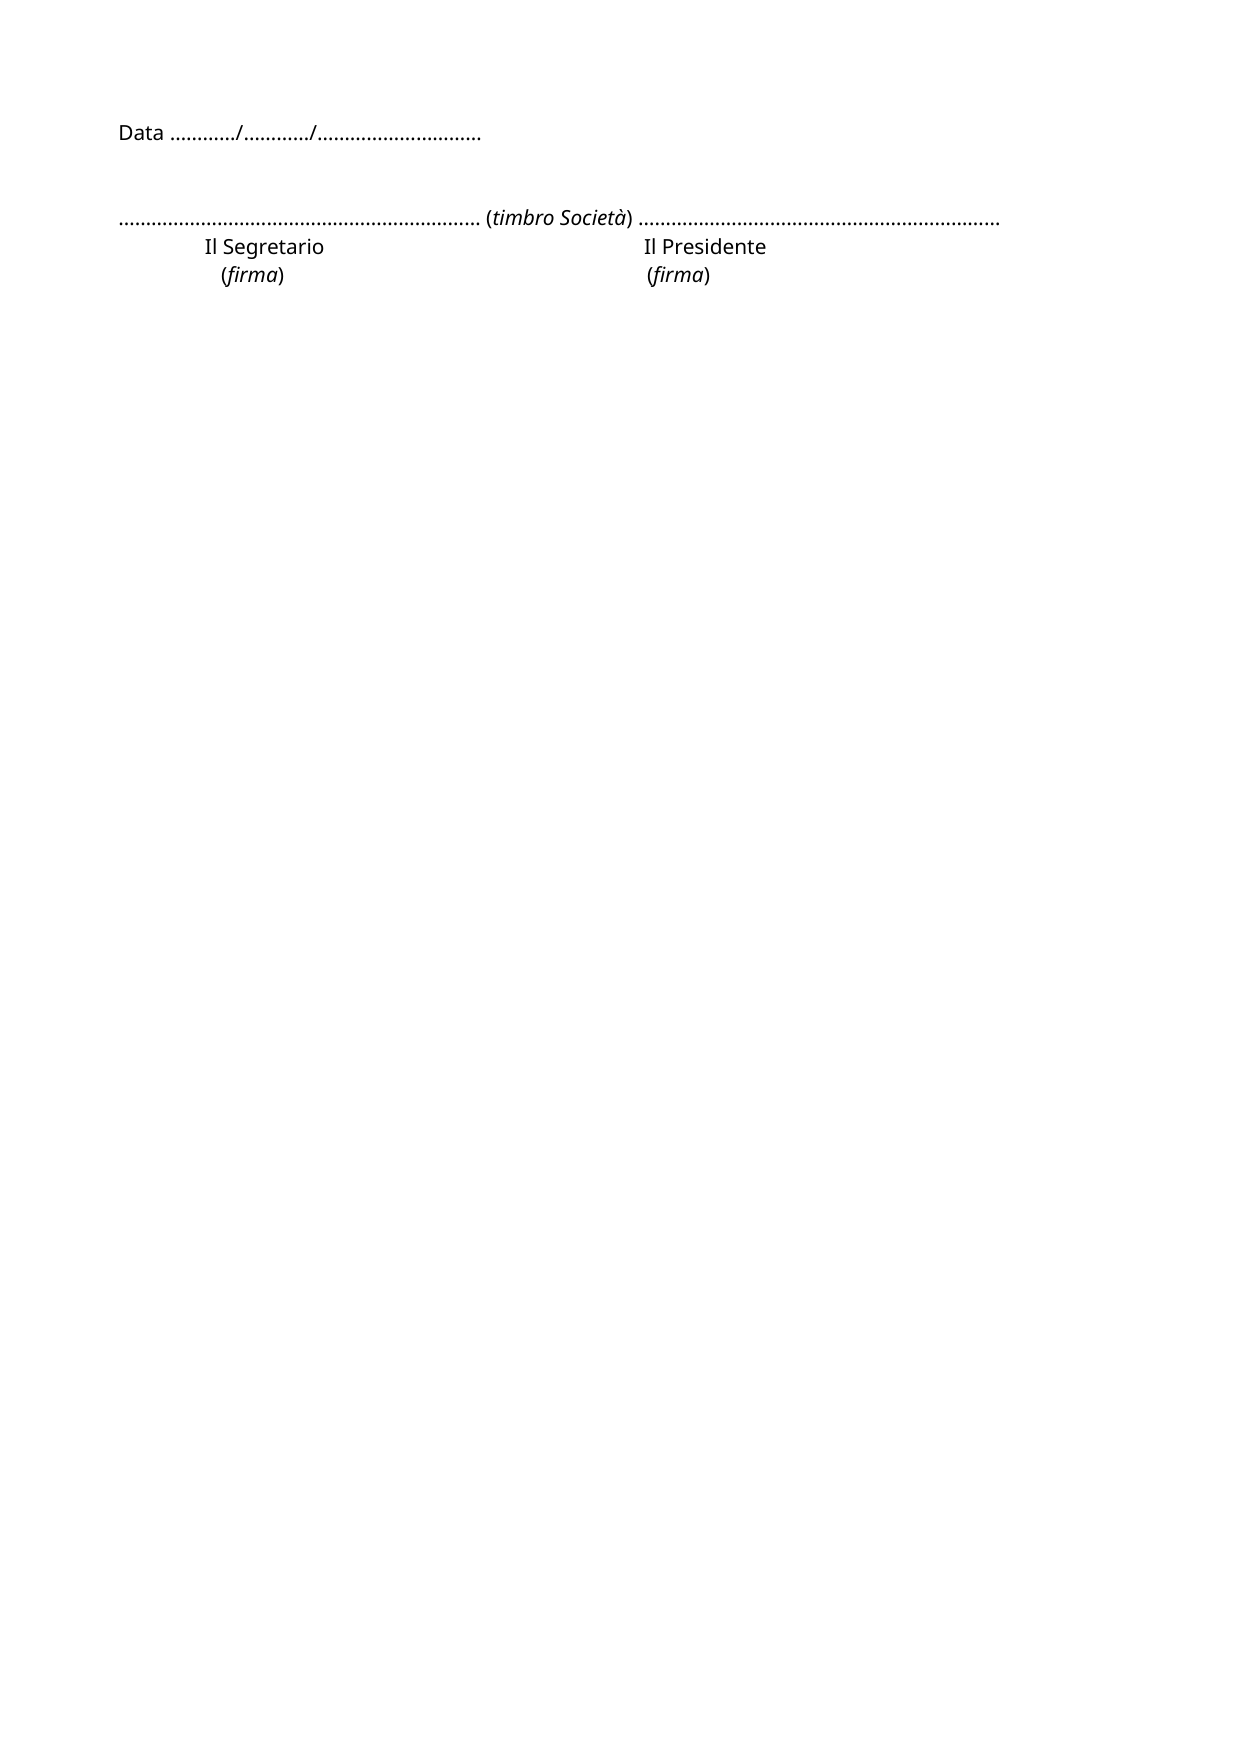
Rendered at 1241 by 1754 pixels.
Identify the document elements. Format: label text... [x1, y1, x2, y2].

text Data …………/…………/………………………… [118, 118, 1122, 147]
text ………………………………………………………… (timbro Società) ………………………………………………………… [118, 203, 1122, 232]
text Il Segretario Il Presidente [118, 232, 1122, 260]
text (firma) (firma) [118, 260, 1122, 289]
